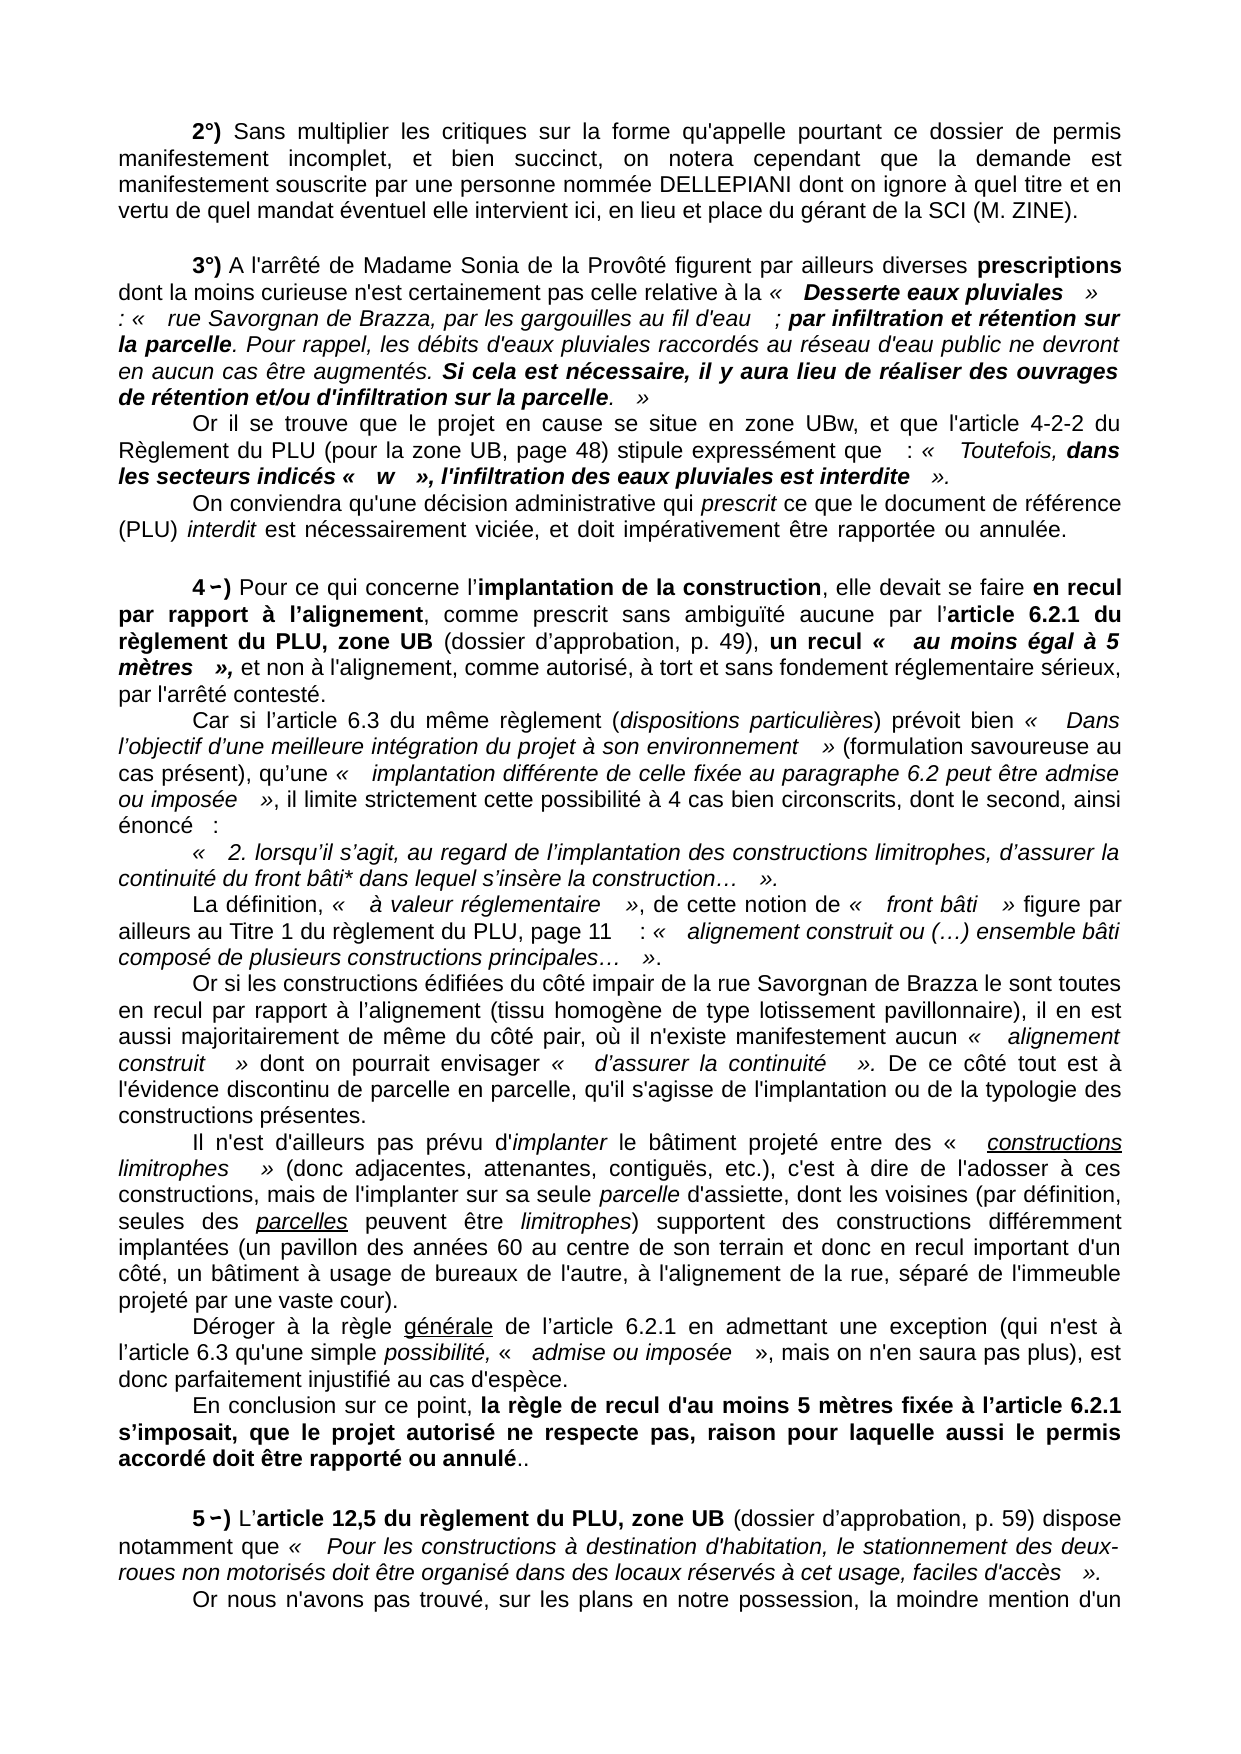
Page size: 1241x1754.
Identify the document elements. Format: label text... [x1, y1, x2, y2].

text 2°) Sans multiplier les critiques sur la forme qu'appelle pourtant ce dossier de permis manifestement incomplet, et bien succinct, on notera cependant que la demande est manifestement souscrite par une personne nommée DELLEPIANI dont on ignore à quel titre et en vertu de quel mandat éventuel elle intervient ici, en lieu et place du gérant de la SCI (M. ZINE). [118, 118, 1122, 223]
text La définition, « à valeur réglementaire », de cette notion de « front bâti » figure par ailleurs au Titre 1 du règlement du PLU, page 11 : « alignement construit ou (…) ensemble bâti composé de plusieurs constructions principales… ». [118, 891, 1122, 970]
text On conviendra qu'une décision administrative qui prescrit ce que le document de référence (PLU) interdit est nécessairement viciée, et doit impérativement être rapportée ou annulée. [118, 489, 1122, 568]
text Il n'est d'ailleurs pas prévu d'implanter le bâtiment projeté entre des « constructions limitrophes » (donc adjacentes, attenantes, contiguës, etc.), c'est à dire de l'adosser à ces constructions, mais de l'implanter sur sa seule parcelle d'assiette, dont les voisines (par définition, seules des parcelles peuvent être limitrophes) supportent des constructions différemment implantées (un pavillon des années 60 au centre de son terrain et donc en recul important d'un côté, un bâtiment à usage de bureaux de l'autre, à l'alignement de la rue, séparé de l'immeuble projeté par une vaste cour). [118, 1128, 1122, 1313]
text « 2. lorsqu’il s’agit, au regard de l’implantation des constructions limitrophes, d’assurer la continuité du front bâti* dans lequel s’insère la construction… ». [118, 839, 1122, 891]
text En conclusion sur ce point, la règle de recul d'au moins 5 mètres fixée à l’article 6.2.1 s’imposait, que le projet autorisé ne respecte pas, raison pour laquelle aussi le permis accordé doit être rapporté ou annulé.. [118, 1392, 1122, 1471]
text Or si les constructions édifiées du côté impair de la rue Savorgnan de Brazza le sont toutes en recul par rapport à l’alignement (tissu homogène de type lotissement pavillonnaire), il en est aussi majoritairement de même du côté pair, où il n'existe manifestement aucun « alignement construit » dont on pourrait envisager « d’assurer la continuité ». De ce côté tout est à l'évidence discontinu de parcelle en parcelle, qu'il s'agisse de l'implantation ou de la typologie des constructions présentes. [118, 970, 1122, 1128]
text Or il se trouve que le projet en cause se situe en zone UBw, et que l'article 4-2-2 du Règlement du PLU (pour la zone UB, page 48) stipule expressément que : « Toutefois, dans les secteurs indicés « w », l'infiltration des eaux pluviales est interdite ». [118, 410, 1122, 489]
text Or nous n'avons pas trouvé, sur les plans en notre possession, la moindre mention d'un [118, 1586, 1122, 1612]
text Car si l’article 6.3 du même règlement (dispositions particulières) prévoit bien « Dans l’objectif d’une meilleure intégration du projet à son environnement » (formulation savoureuse au cas présent), qu’une « implantation différente de celle fixée au paragraphe 6.2 peut être admise ou imposée », il limite strictement cette possibilité à 4 cas bien circonscrits, dont le second, ainsi énoncé : [118, 707, 1122, 839]
text 4ｰ) Pour ce qui concerne l’implantation de la construction, elle devait se faire en recul par rapport à l’alignement, comme prescrit sans ambiguïté aucune par l’article 6.2.1 du règlement du PLU, zone UB (dossier d’approbation, p. 49), un recul « au moins égal à 5 mètres », et non à l'alignement, comme autorisé, à tort et sans fondement réglementaire sérieux, par l'arrêté contesté. [118, 568, 1122, 707]
text Déroger à la règle générale de l’article 6.2.1 en admettant une exception (qui n'est à l’article 6.3 qu'une simple possibilité, « admise ou imposée », mais on n'en saura pas plus), est donc parfaitement injustifié au cas d'espèce. [118, 1313, 1122, 1392]
text 5ｰ) L’article 12,5 du règlement du PLU, zone UB (dossier d’approbation, p. 59) dispose notamment que « Pour les constructions à destination d'habitation, le stationnement des deux-roues non motorisés doit être organisé dans des locaux réservés à cet usage, faciles d'accès ». [118, 1500, 1122, 1586]
text 3°) A l'arrêté de Madame Sonia de la Provôté figurent par ailleurs diverses prescriptions dont la moins curieuse n'est certainement pas celle relative à la « Desserte eaux pluviales » : « rue Savorgnan de Brazza, par les gargouilles au fil d'eau ; par infiltration et rétention sur la parcelle. Pour rappel, les débits d'eaux pluviales raccordés au réseau d'eau public ne devront en aucun cas être augmentés. Si cela est nécessaire, il y aura lieu de réaliser des ouvrages de rétention et/ou d'infiltration sur la parcelle. » [118, 252, 1122, 410]
